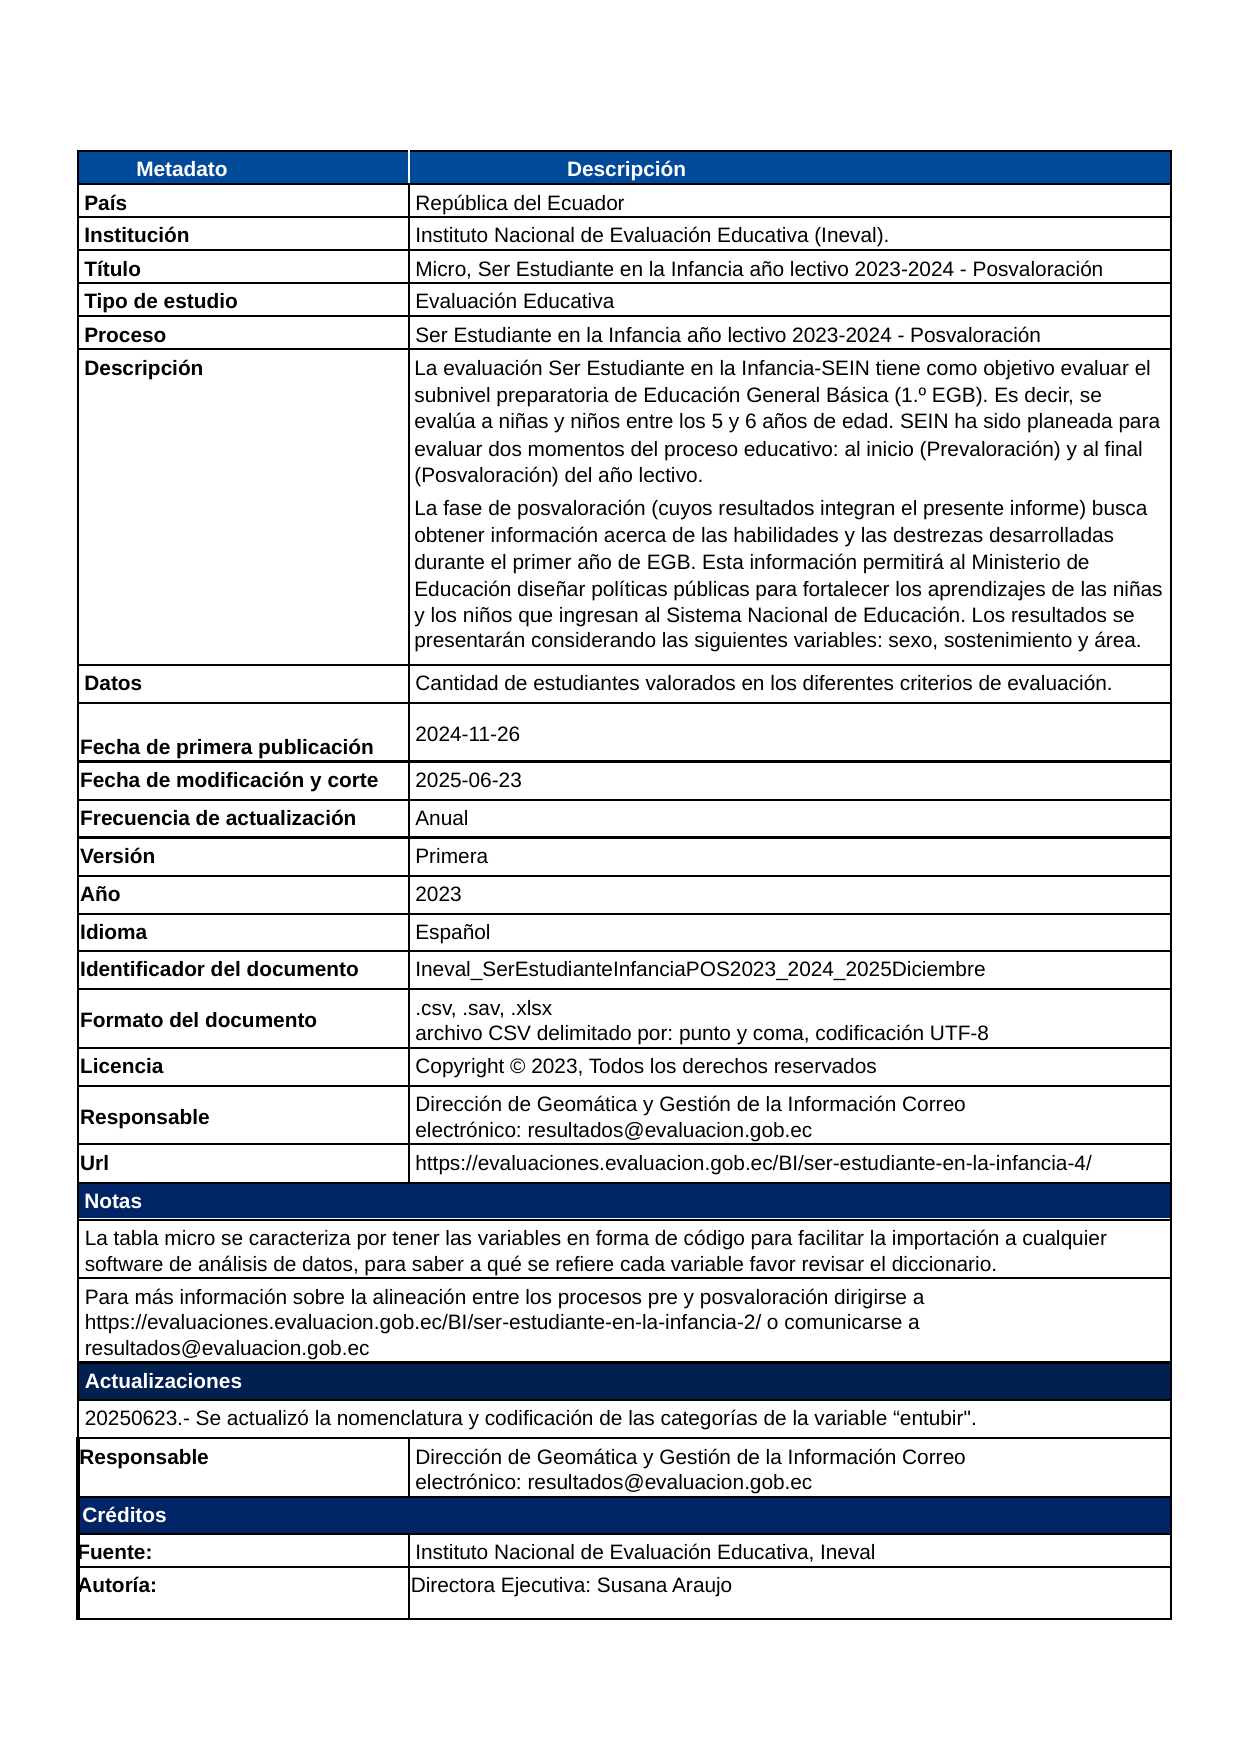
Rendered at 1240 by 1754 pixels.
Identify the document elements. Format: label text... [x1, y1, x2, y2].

table_cell Identificador del documento [79, 952, 408, 988]
table_cell Notas [79, 1184, 1170, 1218]
table_cell Año [79, 877, 408, 912]
table_cell Directora Ejecutiva: Susana Araujo [410, 1568, 1170, 1617]
table_header Descripción [410, 152, 1170, 183]
table_cell Título [79, 251, 408, 282]
table_cell https://evaluaciones.evaluacion.gob.ec/BI/ser-estudiante-en-la-infancia-4/ [410, 1145, 1170, 1182]
table_cell 20250623.- Se actualizó la nomenclatura y codificación de las categorías de la variable “entubir". [79, 1401, 1170, 1437]
table_cell Instituto Nacional de Evaluación Educativa, Ineval [410, 1535, 1170, 1566]
table_cell Anual [410, 801, 1170, 836]
table_cell Cantidad de estudiantes valorados en los diferentes criterios de evaluación. [410, 666, 1170, 702]
table_cell Créditos [80, 1498, 1170, 1533]
table_cell Institución [79, 218, 408, 249]
table_cell Fuente: [80, 1535, 408, 1566]
table_cell Para más información sobre la alineación entre los procesos pre y posvaloración dirigirse a https://evaluaciones.evaluacion.gob.ec/BI/ser-estudiante-en-la-infancia-2/ o comunicarse a resultados@evaluacion.gob.ec [79, 1279, 1170, 1361]
table_cell País [79, 185, 408, 216]
table_cell Copyright © 2023, Todos los derechos reservados [410, 1049, 1170, 1085]
table_cell Dirección de Geomática y Gestión de la Información Correo electrónico: resultados@evaluacion.gob.ec [410, 1439, 1170, 1496]
table_cell Tipo de estudio [79, 284, 408, 315]
table_cell Datos [79, 666, 408, 702]
table_cell Micro, Ser Estudiante en la Infancia año lectivo 2023-2024 - Posvaloración [410, 251, 1170, 282]
table_cell 2023 [410, 877, 1170, 912]
table_cell Responsable [79, 1087, 408, 1143]
table_cell Frecuencia de actualización [79, 801, 408, 836]
table_cell 2025-06-23 [410, 763, 1170, 798]
table_cell Url [79, 1145, 408, 1182]
table_cell Ser Estudiante en la Infancia año lectivo 2023-2024 - Posvaloración [410, 317, 1170, 348]
table_cell Español [410, 915, 1170, 950]
table_cell Ineval_SerEstudianteInfanciaPOS2023_2024_2025Diciembre [410, 952, 1170, 988]
table_cell Actualizaciones [79, 1364, 1170, 1399]
table_cell Formato del documento [79, 990, 408, 1047]
table_cell Primera [410, 839, 1170, 874]
table_cell La tabla micro se caracteriza por tener las variables en forma de código para facilitar la importación a cualquier software de análisis de datos, para saber a qué se refiere cada variable favor revisar el diccionario. [79, 1221, 1170, 1277]
table_cell Licencia [79, 1049, 408, 1085]
table_cell .csv, .sav, .xlsx archivo CSV delimitado por: punto y coma, codificación UTF-8 [410, 990, 1170, 1047]
table_cell Fecha de primera publicación [79, 704, 408, 760]
table_cell Instituto Nacional de Evaluación Educativa (Ineval). [410, 218, 1170, 249]
table_cell Proceso [79, 317, 408, 348]
table_cell Fecha de modificación y corte [79, 763, 408, 798]
table_cell Descripción [79, 350, 408, 664]
table_cell Dirección de Geomática y Gestión de la Información Correo electrónico: resultados@evaluacion.gob.ec [410, 1087, 1170, 1143]
table_cell Autoría: [80, 1568, 408, 1617]
table_cell Idioma [79, 915, 408, 950]
table_cell República del Ecuador [410, 185, 1170, 216]
table_cell Responsable [80, 1439, 408, 1496]
table_cell 2024-11-26 [410, 704, 1170, 760]
table_cell La evaluación Ser Estudiante en la Infancia-SEIN tiene como objetivo evaluar el subnivel preparatoria de Educación General Básica (1.º EGB). Es decir, se evalúa a niñas y niños entre los 5 y 6 años de edad. SEIN ha sido planeada para evaluar dos momentos del proceso educativo: al inicio (Prevaloración) y al final (Posvaloración) del año lectivo. La fase de posvaloración (cuyos resultados integran el presente informe) busca obtener información acerca de las habilidades y las destrezas desarrolladas durante el primer año de EGB. Esta información permitirá al Ministerio de Educación diseñar políticas públicas para fortalecer los aprendizajes de las niñas y los niños que ingresan al Sistema Nacional de Educación. Los resultados se presentarán considerando las siguientes variables: sexo, sostenimiento y área. [410, 350, 1170, 664]
table_header Metadato [79, 152, 408, 183]
table_cell Versión [79, 839, 408, 874]
table_cell Evaluación Educativa [410, 284, 1170, 315]
